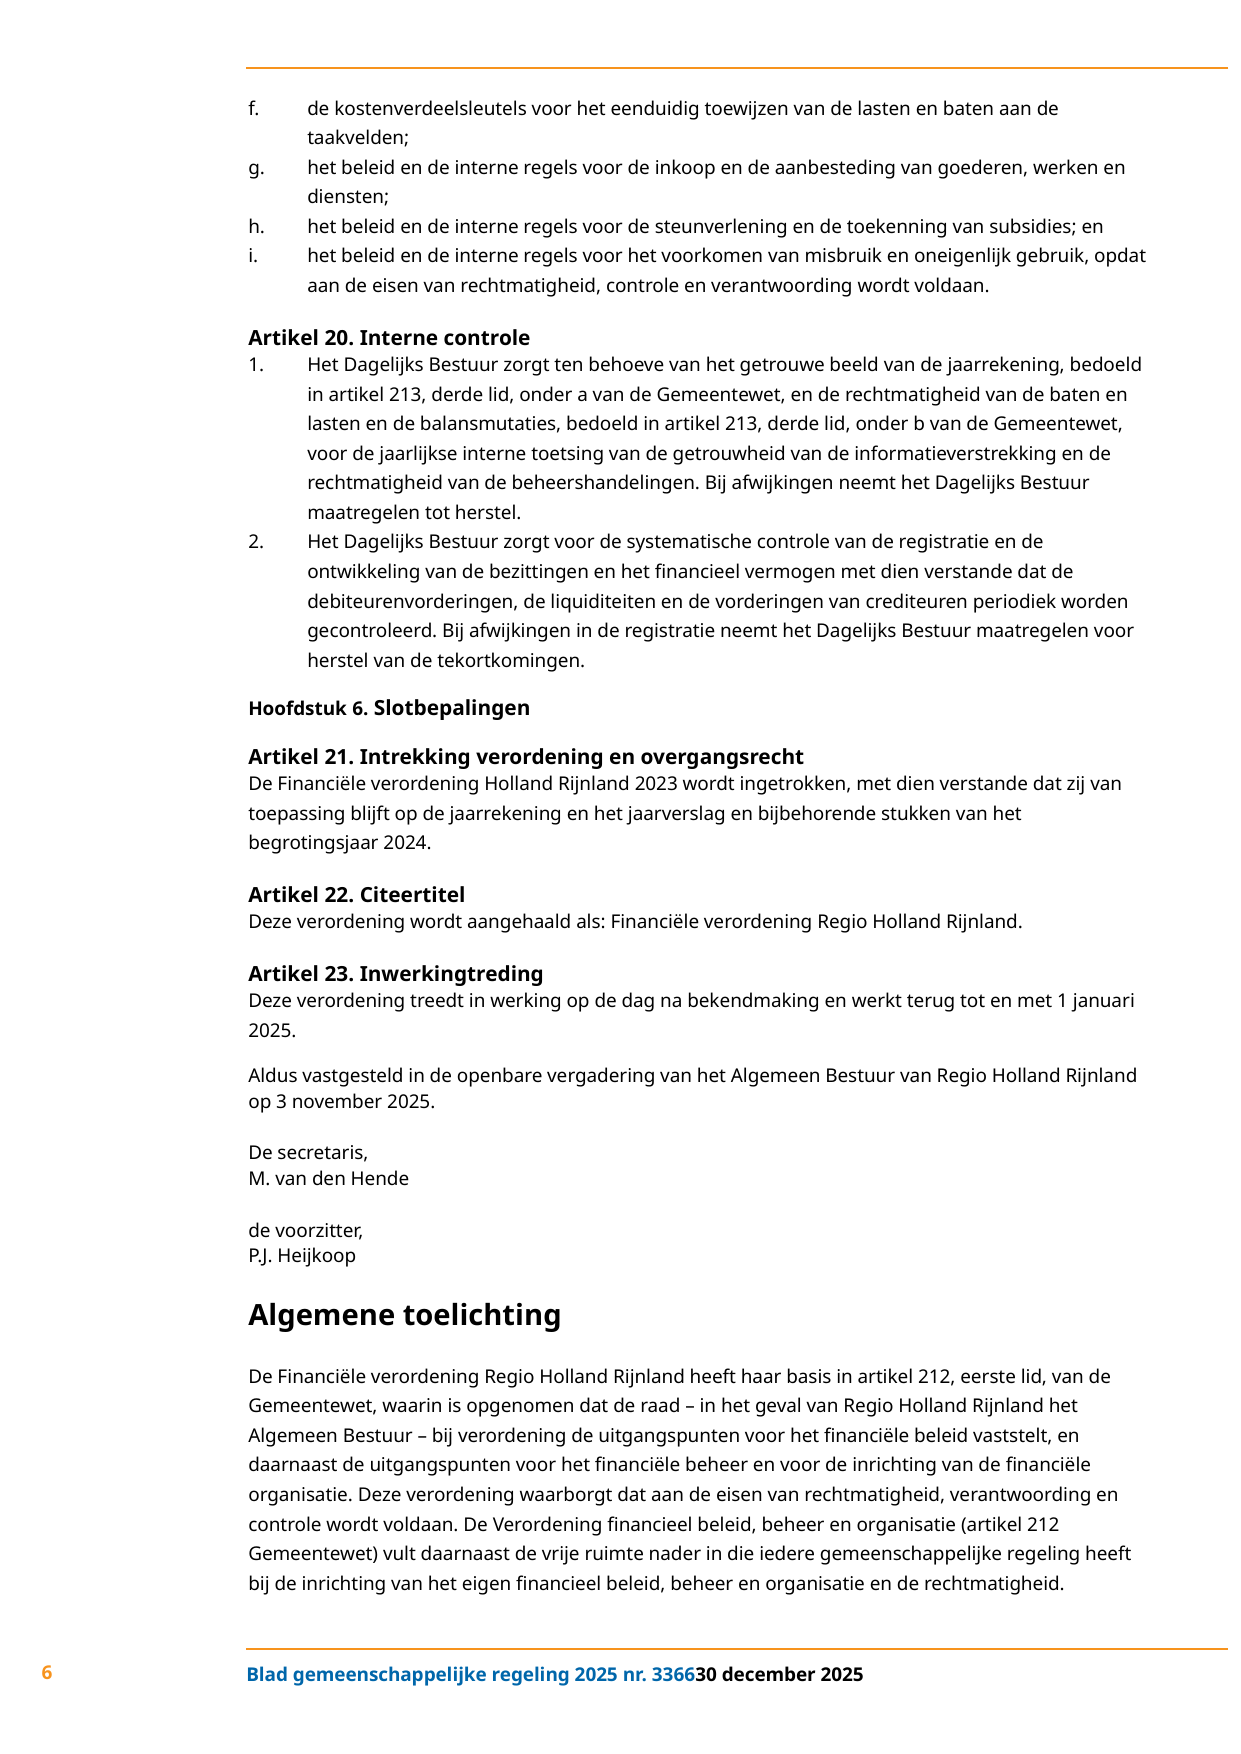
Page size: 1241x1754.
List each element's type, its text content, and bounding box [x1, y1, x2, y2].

text Algemene toelichting [248, 1294, 1152, 1334]
text M. van den Hende [248, 1165, 1152, 1191]
text Deze verordening treedt in werking op de dag na bekendmaking en werkt terug tot en met 1 januari 2025. [248, 987, 1152, 1042]
list Het Dagelijks Bestuur zorgt voor de systematische controle van de registratie en de ontwikkeling van de bezittingen en het financieel vermogen met dien verstande dat de debiteurenvorderingen, de liquiditeiten en de vorderingen van crediteuren periodiek worden gecontroleerd. Bij afwijkingen in de registratie neemt het Dagelijks Bestuur maatregelen voor herstel van de tekortkomingen. [248, 529, 1152, 673]
list het beleid en de interne regels voor het voorkomen van misbruik en oneigenlijk gebruik, opdat aan de eisen van rechtmatigheid, controle en verantwoording wordt voldaan. [248, 243, 1152, 298]
text Hoofdstuk 6. Slotbepalingen [248, 693, 1152, 721]
text Artikel 21. Intrekking verordening en overgangsrecht [248, 742, 1152, 770]
text Artikel 23. Inwerkingtreding [248, 959, 1152, 987]
list Het Dagelijks Bestuur zorgt ten behoeve van het getrouwe beeld van de jaarrekening, bedoeld in artikel 213, derde lid, onder a van de Gemeentewet, en de rechtmatigheid van de baten en lasten en de balansmutaties, bedoeld in artikel 213, derde lid, onder b van de Gemeentewet, voor de jaarlijkse interne toetsing van de getrouwheid van de informatieverstrekking en de rechtmatigheid van de beheershandelingen. Bij afwijkingen neemt het Dagelijks Bestuur maatregelen tot herstel. [248, 351, 1152, 525]
list de kostenverdeelsleutels voor het eenduidig toewijzen van de lasten en baten aan de taakvelden; [248, 95, 1152, 150]
text Aldus vastgesteld in de openbare vergadering van het Algemeen Bestuur van Regio Holland Rijnland op 3 november 2025. [248, 1062, 1152, 1114]
list het beleid en de interne regels voor de inkoop en de aanbesteding van goederen, werken en diensten; [248, 154, 1152, 209]
text Artikel 20. Interne controle [248, 323, 1152, 351]
text P.J. Heijkoop [248, 1242, 1152, 1268]
list het beleid en de interne regels voor de steunverlening en de toekenning van subsidies; en [248, 213, 1152, 239]
text de voorzitter, [248, 1217, 1152, 1242]
text De Financiële verordening Regio Holland Rijnland heeft haar basis in artikel 212, eerste lid, van de Gemeentewet, waarin is opgenomen dat de raad – in het geval van Regio Holland Rijnland het Algemeen Bestuur – bij verordening de uitgangspunten voor het financiële beleid vaststelt, en daarnaast de uitgangspunten voor het financiële beheer en voor de inrichting van de financiële organisatie. Deze verordening waarborgt dat aan de eisen van rechtmatigheid, verantwoording en controle wordt voldaan. De Verordening financieel beleid, beheer en organisatie (artikel 212 Gemeentewet) vult daarnaast de vrije ruimte nader in die iedere gemeenschappelijke regeling heeft bij de inrichting van het eigen financieel beleid, beheer en organisatie en de rechtmatigheid. [248, 1363, 1152, 1596]
text Deze verordening wordt aangehaald als: Financiële verordening Regio Holland Rijnland. [248, 908, 1152, 934]
text De Financiële verordening Holland Rijnland 2023 wordt ingetrokken, met dien verstande dat zij van toepassing blijft op de jaarrekening en het jaarverslag en bijbehorende stukken van het begrotingsjaar 2024. [248, 770, 1152, 855]
text Artikel 22. Citeertitel [248, 880, 1152, 908]
picture [41, 47, 231, 172]
text De secretaris, [248, 1139, 1152, 1165]
